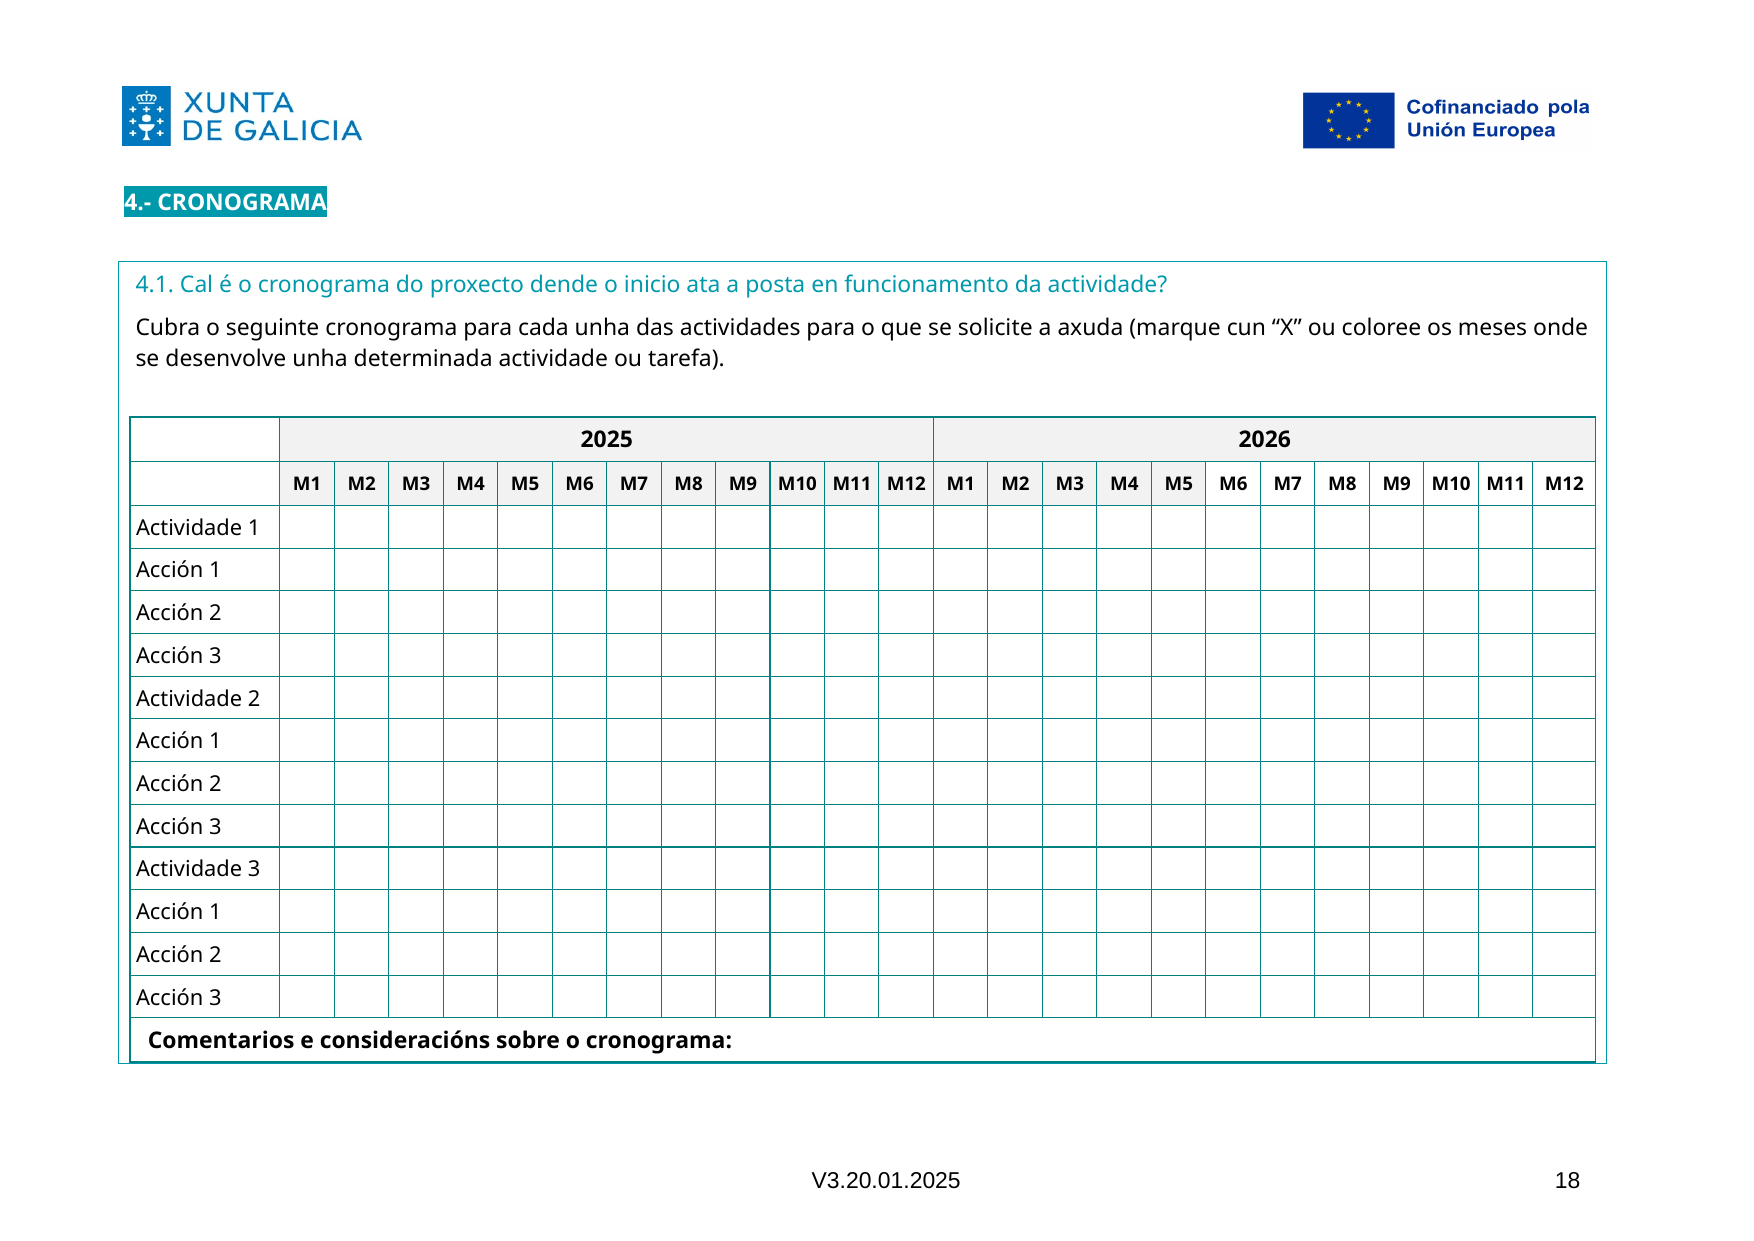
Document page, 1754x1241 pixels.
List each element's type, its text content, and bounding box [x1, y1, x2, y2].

table_cell [879, 762, 933, 804]
table_cell [1479, 976, 1532, 1017]
table_cell [1152, 976, 1205, 1017]
table_cell [1315, 719, 1369, 761]
table_cell [1261, 506, 1314, 547]
table_header 4.1. Cal é o cronograma do proxecto dende o inicio ata a posta en funcionamento da actividade? [119, 262, 1606, 305]
table_cell [498, 591, 552, 633]
table_cell M2 [988, 462, 1042, 505]
table_cell [607, 549, 661, 590]
table_cell [988, 976, 1042, 1017]
table_cell [1043, 719, 1096, 761]
table_cell [1533, 805, 1595, 846]
table_cell [716, 805, 769, 846]
table_cell [1533, 890, 1595, 932]
table_cell [988, 677, 1042, 718]
table_cell [662, 848, 715, 889]
table_cell [280, 591, 334, 633]
table_cell [498, 848, 552, 889]
table_cell [1043, 805, 1096, 846]
table_cell [553, 591, 606, 633]
table_cell [1533, 506, 1595, 547]
table_cell [1315, 677, 1369, 718]
table_cell [1097, 890, 1151, 932]
table_cell [498, 634, 552, 676]
table_cell [335, 762, 388, 804]
table_cell [389, 848, 443, 889]
table_cell [879, 634, 933, 676]
table_cell [988, 549, 1042, 590]
table_cell [1424, 506, 1478, 547]
table_cell Acción 3 [131, 805, 279, 846]
table_cell [1315, 848, 1369, 889]
table_cell [444, 890, 497, 932]
table_cell [444, 634, 497, 676]
table_cell [716, 719, 769, 761]
table_cell [1370, 719, 1423, 761]
table_cell [1479, 890, 1532, 932]
table_cell [1206, 549, 1260, 590]
table_cell [1424, 549, 1478, 590]
table_cell [825, 506, 878, 547]
table_cell [1479, 506, 1532, 547]
table_cell [825, 890, 878, 932]
table_cell [716, 890, 769, 932]
table_cell M3 [389, 462, 443, 505]
table_cell [825, 549, 878, 590]
table_cell [716, 549, 769, 590]
table_cell Cubra o seguinte cronograma para cada unha das actividades para o que se solicite a axuda (marque cun “X” ou coloree os meses onde se desenvolve unha determinada actividade ou tarefa). [119, 305, 1606, 1062]
table_cell [1043, 976, 1096, 1017]
table_cell [1152, 677, 1205, 718]
table_cell [1097, 634, 1151, 676]
table_cell Acción 1 [131, 890, 279, 932]
table_cell [988, 848, 1042, 889]
table_cell [1370, 762, 1423, 804]
table_cell [389, 677, 443, 718]
table_cell [1370, 677, 1423, 718]
table_cell M12 [879, 462, 933, 505]
table_cell [771, 805, 824, 846]
table_cell [662, 762, 715, 804]
table_cell [1315, 805, 1369, 846]
table_cell [879, 976, 933, 1017]
table_cell [879, 805, 933, 846]
table_cell [1043, 848, 1096, 889]
table_cell M2 [335, 462, 388, 505]
table_cell [1206, 805, 1260, 846]
table_cell [662, 506, 715, 547]
table_cell [879, 890, 933, 932]
table_cell [1533, 677, 1595, 718]
table_cell [716, 762, 769, 804]
table_cell [553, 805, 606, 846]
table_cell [1479, 805, 1532, 846]
table_cell [1479, 677, 1532, 718]
table_cell M9 [716, 462, 769, 505]
table_cell [934, 634, 987, 676]
table_cell [934, 506, 987, 547]
table_cell [280, 634, 334, 676]
table_cell M4 [444, 462, 497, 505]
table_cell [1533, 719, 1595, 761]
table_cell [607, 762, 661, 804]
table_cell [879, 933, 933, 974]
table_cell [1206, 762, 1260, 804]
table_cell Acción 1 [131, 549, 279, 590]
table_cell [1097, 549, 1151, 590]
table_cell [1533, 848, 1595, 889]
table_cell [1424, 762, 1478, 804]
table_cell [607, 591, 661, 633]
table_cell [716, 933, 769, 974]
table_cell [335, 677, 388, 718]
table_cell [1043, 762, 1096, 804]
table_cell [1479, 634, 1532, 676]
table_cell [607, 976, 661, 1017]
table_cell M5 [1152, 462, 1205, 505]
table_cell [988, 506, 1042, 547]
table_cell [280, 719, 334, 761]
table_cell M7 [607, 462, 661, 505]
table_cell [1533, 976, 1595, 1017]
table_cell [771, 762, 824, 804]
table_cell [1152, 634, 1205, 676]
table_cell [988, 933, 1042, 974]
table_cell [498, 933, 552, 974]
table_cell [1043, 506, 1096, 547]
table_cell [662, 549, 715, 590]
table_cell [1315, 506, 1369, 547]
table_cell [934, 677, 987, 718]
table_cell [1097, 762, 1151, 804]
table_cell [1424, 677, 1478, 718]
table_cell [934, 976, 987, 1017]
table_cell [1479, 591, 1532, 633]
table_cell [1206, 848, 1260, 889]
table_cell [1533, 591, 1595, 633]
table_cell Actividade 1 [131, 506, 279, 547]
table_cell [1097, 933, 1151, 974]
table_header 2026 [934, 418, 1595, 461]
table_cell [1261, 634, 1314, 676]
table_cell [607, 677, 661, 718]
table_cell [825, 933, 878, 974]
table_cell [280, 677, 334, 718]
table_cell [280, 762, 334, 804]
table_cell [335, 591, 388, 633]
table_cell [1097, 677, 1151, 718]
table_cell [1424, 890, 1478, 932]
table_cell [389, 762, 443, 804]
table_cell [988, 719, 1042, 761]
table_cell [1370, 890, 1423, 932]
table_cell [1424, 634, 1478, 676]
table_cell [498, 890, 552, 932]
table_cell [335, 933, 388, 974]
table_cell [1043, 933, 1096, 974]
table_cell [1097, 591, 1151, 633]
subtitle 4.- CRONOGRAMA [327, 186, 1600, 217]
table_cell [716, 634, 769, 676]
table_cell [389, 890, 443, 932]
table_cell [1206, 591, 1260, 633]
table_cell M1 [934, 462, 987, 505]
table_cell [1315, 933, 1369, 974]
table_cell [335, 719, 388, 761]
table_cell [934, 719, 987, 761]
table_cell [498, 976, 552, 1017]
table_cell M11 [1479, 462, 1532, 505]
table_cell [771, 677, 824, 718]
table_cell [553, 677, 606, 718]
table_cell [716, 677, 769, 718]
table_cell [1315, 591, 1369, 633]
table_cell [771, 848, 824, 889]
table_cell [662, 890, 715, 932]
table_cell M11 [825, 462, 878, 505]
table_cell M9 [1370, 462, 1423, 505]
table_cell [662, 634, 715, 676]
table_cell M1 [280, 462, 334, 505]
table_cell [1152, 762, 1205, 804]
table_cell [934, 549, 987, 590]
table_cell M8 [1315, 462, 1369, 505]
table_cell [607, 506, 661, 547]
table_cell [335, 976, 388, 1017]
table_cell [1315, 976, 1369, 1017]
table_cell [1261, 890, 1314, 932]
table_cell [607, 890, 661, 932]
table_cell Actividade 2 [131, 677, 279, 718]
table_cell M10 [771, 462, 824, 505]
table_cell [553, 762, 606, 804]
table_cell [1533, 549, 1595, 590]
table_cell [988, 762, 1042, 804]
table_cell [389, 506, 443, 547]
table_cell [1206, 890, 1260, 932]
table_cell [1370, 805, 1423, 846]
table_cell [444, 591, 497, 633]
table_cell [771, 506, 824, 547]
table_cell [1261, 591, 1314, 633]
table_cell M5 [498, 462, 552, 505]
table_cell [607, 805, 661, 846]
table_cell [280, 848, 334, 889]
picture [1300, 88, 1591, 153]
table_cell [553, 634, 606, 676]
table_cell [1261, 848, 1314, 889]
table_cell [1152, 549, 1205, 590]
table_cell [335, 805, 388, 846]
table_cell M6 [1206, 462, 1260, 505]
table_cell M10 [1424, 462, 1478, 505]
table_cell [1370, 591, 1423, 633]
table_cell [1206, 634, 1260, 676]
table_cell [1479, 762, 1532, 804]
table_cell M3 [1043, 462, 1096, 505]
table_cell [1479, 549, 1532, 590]
table_cell [879, 848, 933, 889]
table_cell [825, 976, 878, 1017]
table_cell [1479, 933, 1532, 974]
table_cell [934, 933, 987, 974]
table_cell [553, 549, 606, 590]
table_cell [1424, 976, 1478, 1017]
table_cell [988, 634, 1042, 676]
table_cell [716, 848, 769, 889]
table_cell [1370, 506, 1423, 547]
table_cell [1097, 506, 1151, 547]
table_cell [1206, 677, 1260, 718]
table_cell [1424, 805, 1478, 846]
table_cell [879, 506, 933, 547]
table_cell [1043, 677, 1096, 718]
table_cell [1152, 890, 1205, 932]
table_cell [335, 848, 388, 889]
table_cell Acción 1 [131, 719, 279, 761]
table_cell [825, 677, 878, 718]
table_cell [1479, 719, 1532, 761]
table_cell [280, 933, 334, 974]
table_cell [771, 591, 824, 633]
table_cell [498, 762, 552, 804]
table_cell [1261, 976, 1314, 1017]
table_cell [879, 591, 933, 633]
table_cell Comentarios e consideracións sobre o cronograma: [131, 1018, 1595, 1061]
table_cell [131, 462, 279, 505]
table_cell [553, 976, 606, 1017]
table_cell [444, 677, 497, 718]
table_cell [335, 890, 388, 932]
table_cell [1261, 719, 1314, 761]
table_cell [444, 805, 497, 846]
table_cell [607, 634, 661, 676]
table_cell [280, 890, 334, 932]
table_cell [389, 549, 443, 590]
table_cell [1152, 848, 1205, 889]
table_cell [1097, 805, 1151, 846]
table_cell Acción 2 [131, 762, 279, 804]
table_cell M12 [1533, 462, 1595, 505]
table_cell [1424, 719, 1478, 761]
table_cell Acción 2 [131, 591, 279, 633]
table_cell [1315, 634, 1369, 676]
table_cell [1152, 506, 1205, 547]
table_cell [444, 848, 497, 889]
table_cell [607, 848, 661, 889]
table_cell [1370, 976, 1423, 1017]
table_cell [1370, 549, 1423, 590]
table_cell [1097, 976, 1151, 1017]
table_cell [1097, 848, 1151, 889]
table_cell Acción 3 [131, 634, 279, 676]
table_cell [553, 719, 606, 761]
table_cell [444, 506, 497, 547]
table_cell [825, 719, 878, 761]
table_cell [1206, 506, 1260, 547]
table_cell [1206, 976, 1260, 1017]
table_cell [1043, 591, 1096, 633]
table_cell [389, 805, 443, 846]
table_cell Actividade 3 [131, 848, 279, 889]
table_cell [444, 762, 497, 804]
table_cell [716, 976, 769, 1017]
table_cell [553, 506, 606, 547]
table_cell [498, 677, 552, 718]
table_cell [879, 549, 933, 590]
table_cell [607, 719, 661, 761]
table_cell [1370, 848, 1423, 889]
table_cell [553, 848, 606, 889]
table_cell [389, 634, 443, 676]
table_cell [825, 591, 878, 633]
table_cell [1424, 848, 1478, 889]
table_cell [1315, 890, 1369, 932]
table_cell [1315, 549, 1369, 590]
table_cell [1315, 762, 1369, 804]
table_cell [662, 591, 715, 633]
table_cell [389, 591, 443, 633]
table_cell [825, 762, 878, 804]
table_cell [335, 549, 388, 590]
table_cell [280, 549, 334, 590]
table_cell [1424, 933, 1478, 974]
table_cell [662, 976, 715, 1017]
table_cell [771, 719, 824, 761]
table_cell [1261, 549, 1314, 590]
table_cell [335, 634, 388, 676]
table_cell [771, 976, 824, 1017]
table_header [131, 418, 279, 461]
table_cell [771, 933, 824, 974]
table_cell [498, 719, 552, 761]
table_cell [1533, 933, 1595, 974]
table_cell [934, 890, 987, 932]
table_cell [988, 591, 1042, 633]
table_cell [662, 805, 715, 846]
table_cell [1479, 848, 1532, 889]
table_cell [1533, 762, 1595, 804]
table_cell [444, 549, 497, 590]
table_cell [1206, 933, 1260, 974]
table_cell [498, 549, 552, 590]
table_cell [662, 719, 715, 761]
table_cell [553, 890, 606, 932]
table_cell [1261, 933, 1314, 974]
table_cell [879, 677, 933, 718]
table_cell [825, 848, 878, 889]
table_cell [934, 591, 987, 633]
table_cell [662, 933, 715, 974]
table_cell [444, 976, 497, 1017]
table_cell [607, 933, 661, 974]
table_cell Acción 3 [131, 976, 279, 1017]
table_cell [934, 805, 987, 846]
table_cell M7 [1261, 462, 1314, 505]
table_cell [1261, 805, 1314, 846]
table_cell [1043, 634, 1096, 676]
table_cell [1533, 634, 1595, 676]
table_cell [498, 506, 552, 547]
table_cell Acción 2 [131, 933, 279, 974]
table_cell [771, 890, 824, 932]
table_cell [335, 506, 388, 547]
table_cell [1152, 591, 1205, 633]
table_header 2025 [280, 418, 933, 461]
table_cell [1097, 719, 1151, 761]
table_cell [825, 805, 878, 846]
table_cell [716, 506, 769, 547]
table_cell [444, 933, 497, 974]
table_cell [1152, 719, 1205, 761]
table_cell [389, 719, 443, 761]
table_cell [879, 719, 933, 761]
table_cell [1043, 890, 1096, 932]
table_cell M6 [553, 462, 606, 505]
table_cell [1206, 719, 1260, 761]
table_cell [444, 719, 497, 761]
table_cell [934, 762, 987, 804]
table_cell [1370, 933, 1423, 974]
table_cell [771, 549, 824, 590]
table_cell [1043, 549, 1096, 590]
table_cell [498, 805, 552, 846]
table_cell [716, 591, 769, 633]
table_cell [662, 677, 715, 718]
table_cell M4 [1097, 462, 1151, 505]
picture [122, 86, 362, 146]
table_cell [988, 805, 1042, 846]
table_cell [934, 848, 987, 889]
table_cell [280, 506, 334, 547]
table_cell [1152, 805, 1205, 846]
table_cell [1261, 762, 1314, 804]
table_cell [389, 933, 443, 974]
table_cell [1370, 634, 1423, 676]
table_cell [1261, 677, 1314, 718]
table_cell [280, 976, 334, 1017]
table_cell [389, 976, 443, 1017]
table_cell [988, 890, 1042, 932]
table_cell [771, 634, 824, 676]
table_cell [280, 805, 334, 846]
table_cell [1152, 933, 1205, 974]
table_cell M8 [662, 462, 715, 505]
table_cell [553, 933, 606, 974]
table_cell [825, 634, 878, 676]
table_cell [1424, 591, 1478, 633]
